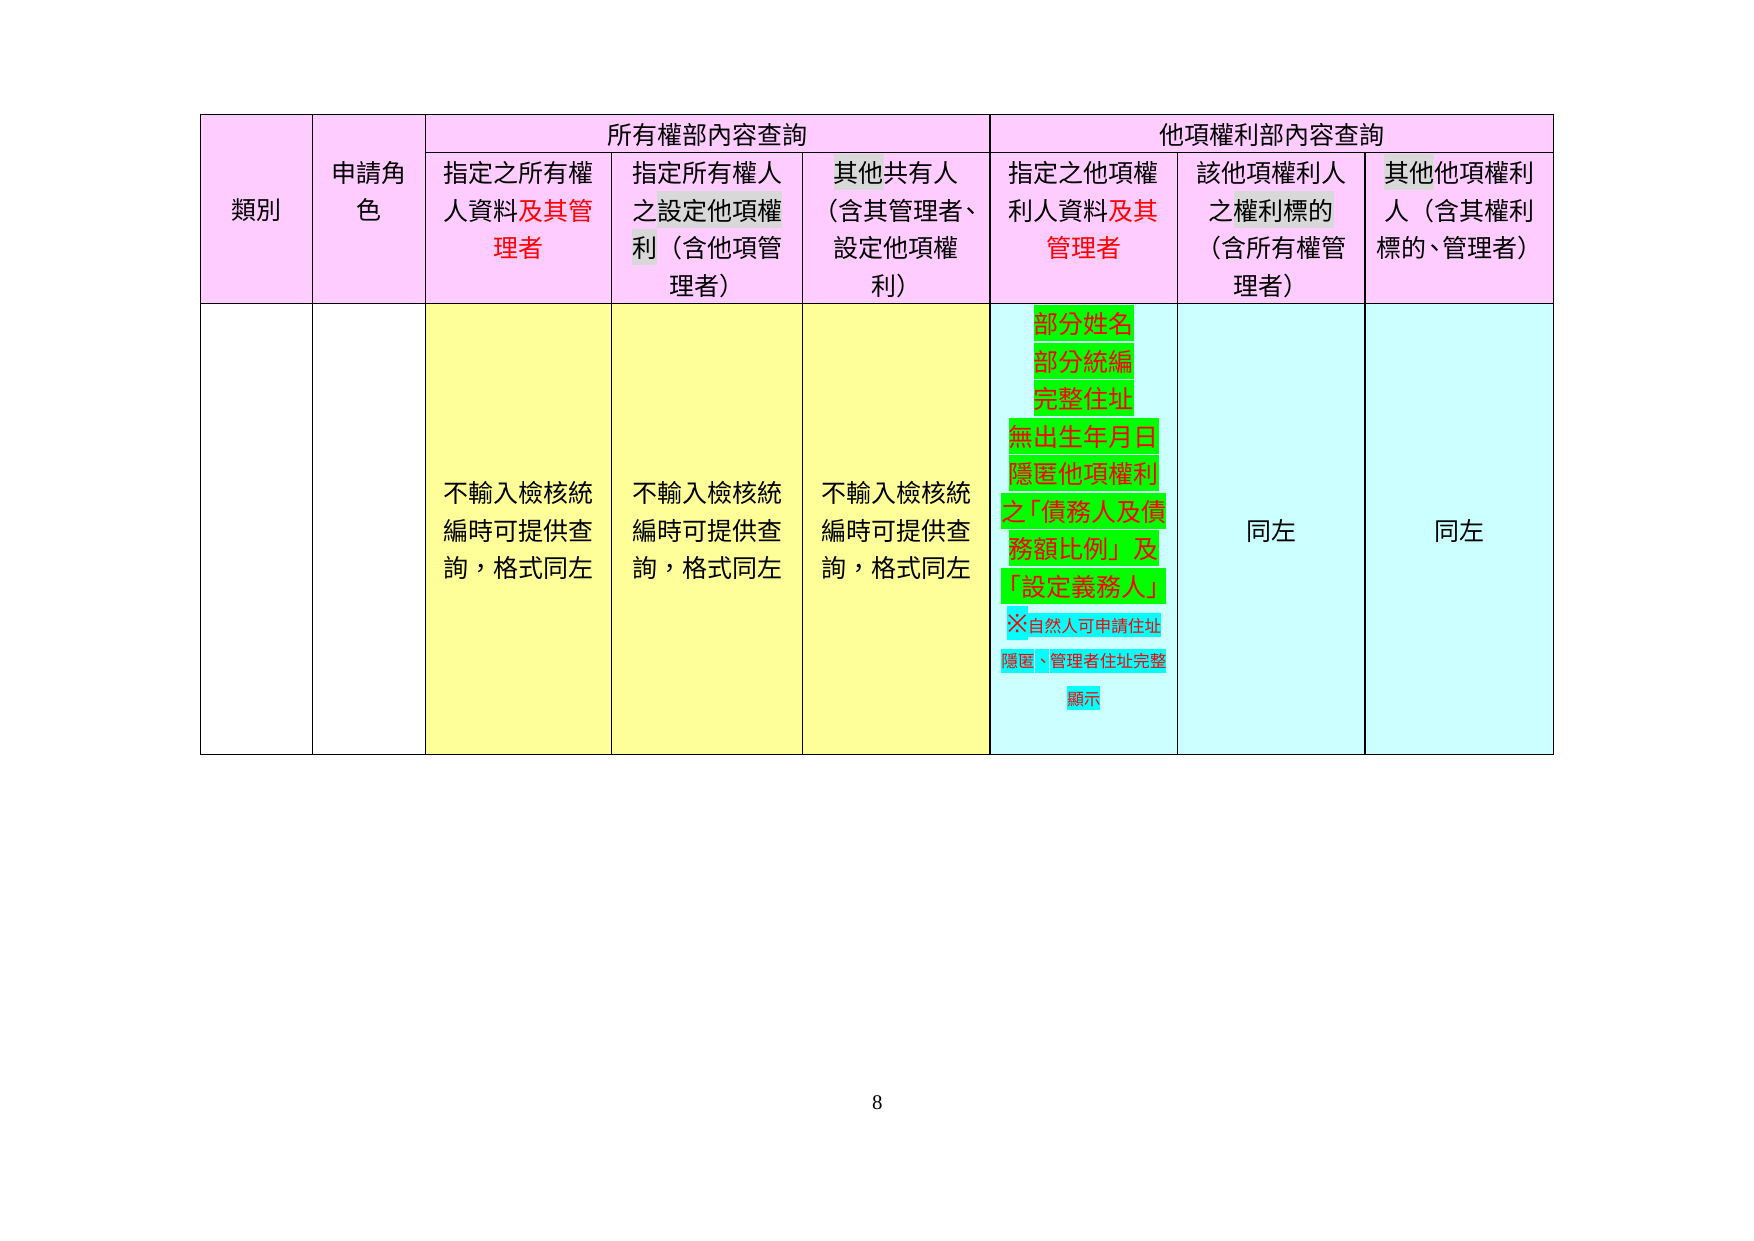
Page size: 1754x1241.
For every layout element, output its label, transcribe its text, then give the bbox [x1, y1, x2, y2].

table_cell 該他項權利人之權利標的（含所有權管理者） [1178, 153, 1364, 303]
table_cell 指定之他項權利人資料及其管理者 [991, 153, 1177, 303]
table_cell 不輸入檢核統編時可提供查詢，格式同左 [426, 304, 611, 754]
table_cell 同左 [1178, 304, 1364, 754]
table_cell [201, 304, 312, 754]
table_header 申請角色 [313, 115, 425, 303]
table_header 他項權利部內容查詢 [991, 115, 1553, 152]
table_cell 同左 [1366, 304, 1553, 754]
table_cell 指定之所有權人資料及其管理者 [426, 153, 611, 303]
table_cell 不輸入檢核統編時可提供查詢，格式同左 [803, 304, 989, 754]
table_cell 指定所有權人之設定他項權利（含他項管理者） [612, 153, 802, 303]
table_header 類別 [201, 115, 312, 303]
table_header 所有權部內容查詢 [426, 115, 989, 152]
table_cell [313, 304, 425, 754]
table_cell 其他他項權利人（含其權利標的、管理者） [1366, 153, 1553, 303]
table_cell 其他共有人（含其管理者、設定他項權利） [803, 153, 989, 303]
table_cell 不輸入檢核統編時可提供查詢，格式同左 [612, 304, 802, 754]
table_cell 部分姓名 部分統編 完整住址 無出生年月日 隱匿他項權利之「債務人及債務額比例」及「設定義務人」 ※自然人可申請住址隱匿、管理者住址完整顯示 [991, 304, 1177, 754]
